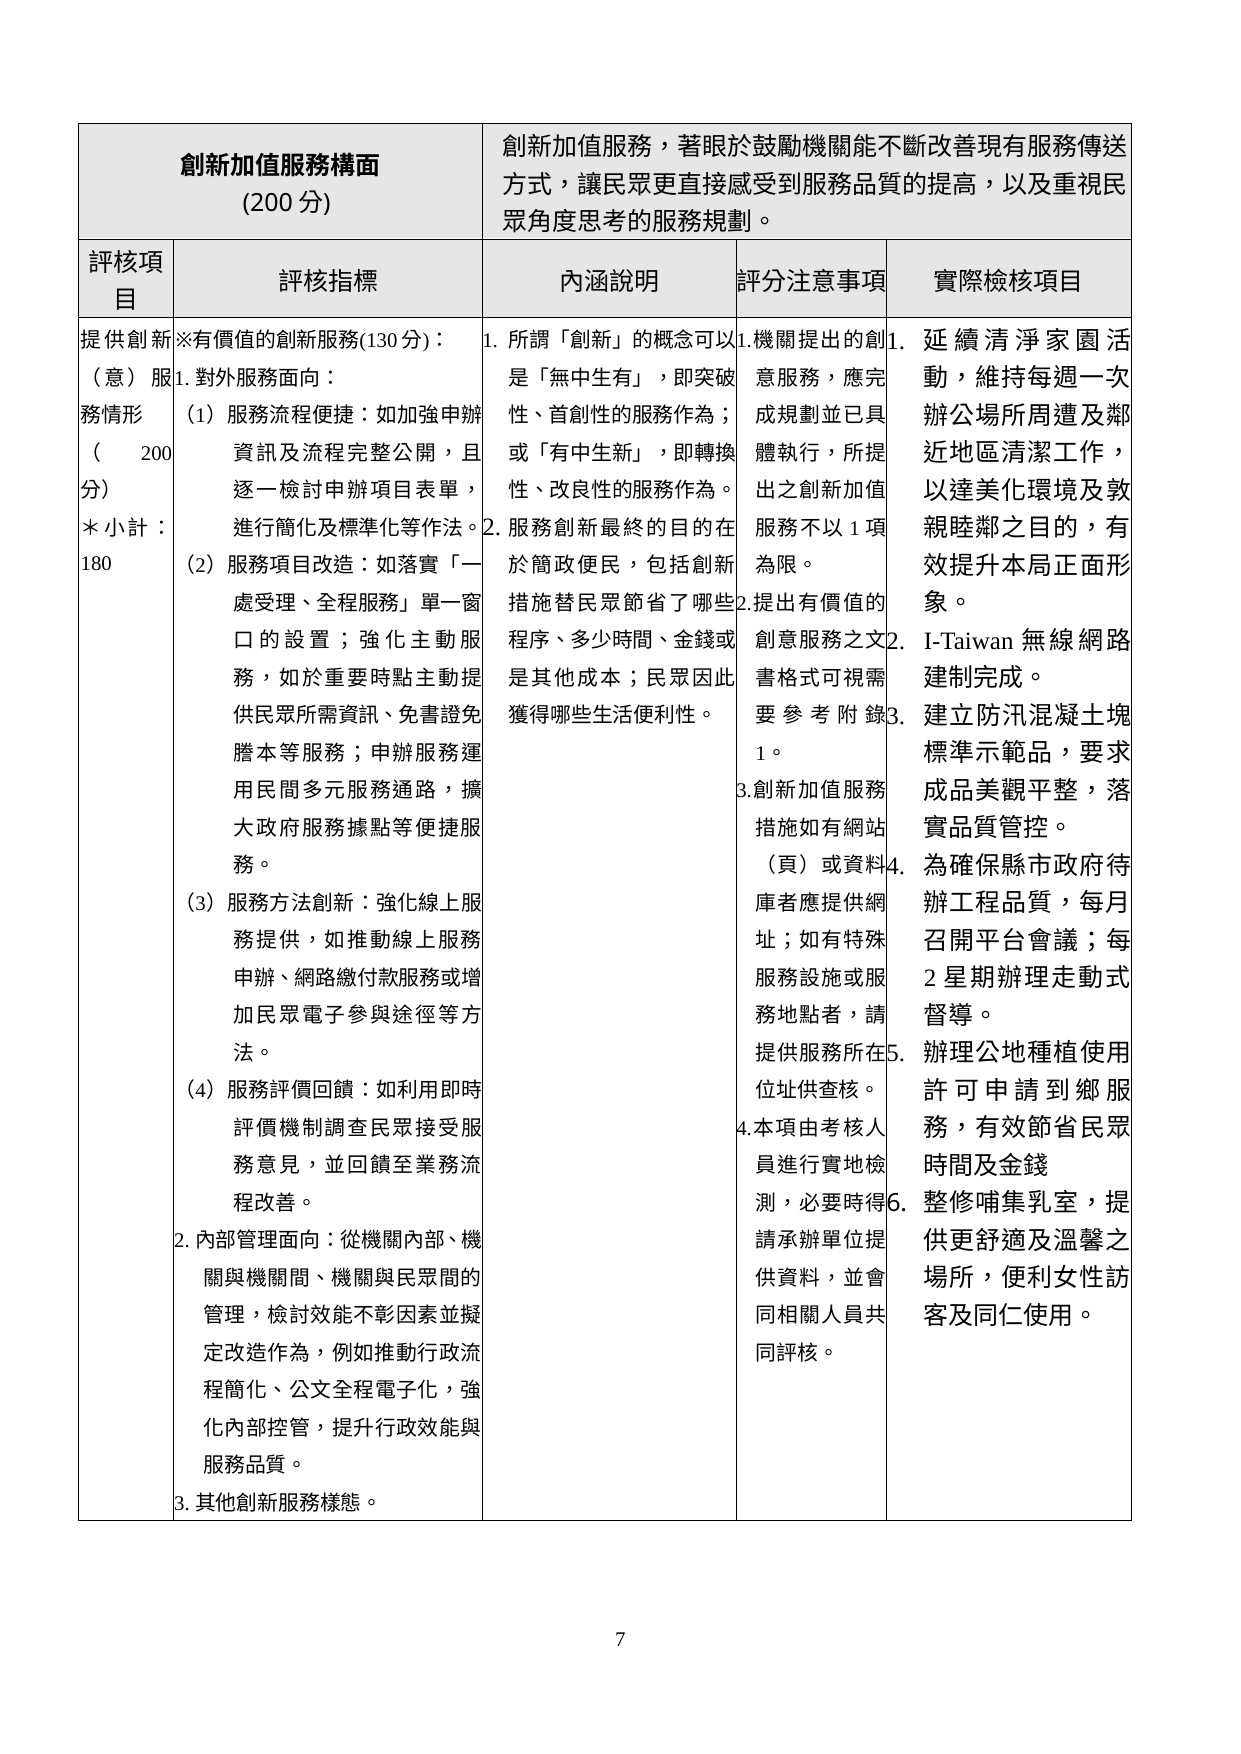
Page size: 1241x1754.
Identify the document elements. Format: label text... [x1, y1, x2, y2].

table_cell 評分注意事項 [737, 240, 886, 317]
table_cell 創新加值服務構面 (200分) [79, 124, 482, 238]
table_cell 創新加值服務，著眼於鼓勵機關能不斷改善現有服務傳送方式，讓民眾更直接感受到服務品質的提高，以及重視民眾角度思考的服務規劃。 [483, 124, 1131, 238]
table_cell 1.機關提出的創意服務，應完成規劃並已具體執行，所提出之創新加值服務不以1項為限。 2.提出有價值的創意服務之文書格式可視需要參考附錄1。 3.創新加值服務措施如有網站（頁）或資料庫者應提供網址；如有特殊服務設施或服務地點者，請提供服務所在位址供查核。 4.本項由考核人員進行實地檢測，必要時得請承辦單位提供資料，並會同相關人員共同評核。 [737, 318, 886, 1520]
table_cell ※有價值的創新服務(130分)： 1. 對外服務面向： （1）服務流程便捷：如加強申辦資訊及流程完整公開，且逐一檢討申辦項目表單，進行簡化及標準化等作法。 （2）服務項目改造：如落實「一處受理、全程服務」單一窗口的設置；強化主動服務，如於重要時點主動提供民眾所需資訊、免書證免謄本等服務；申辦服務運用民間多元服務通路，擴大政府服務據點等便捷服務。 （3）服務方法創新：強化線上服務提供，如推動線上服務申辦、網路繳付款服務或增加民眾電子參與途徑等方法。 （4）服務評價回饋：如利用即時評價機制調查民眾接受服務意見，並回饋至業務流程改善。 2. 內部管理面向：從機關內部、機關與機關間、機關與民眾間的管理，檢討效能不彰因素並擬定改造作為，例如推動行政流程簡化、公文全程電子化，強化內部控管，提升行政效能與服務品質。 3. 其他創新服務樣態。 [174, 318, 482, 1520]
table_cell 提供創新（意）服務情形 （200分） ＊小計：180 [79, 318, 173, 1520]
table_cell 評核項目 [79, 240, 173, 317]
table_cell 延續清淨家園活動，維持每週一次辦公場所周遭及鄰近地區清潔工作，以達美化環境及敦親睦鄰之目的，有效提升本局正面形象。 I-Taiwan無線網路建制完成。 建立防汛混凝土塊標準示範品，要求成品美觀平整，落實品質管控。 為確保縣市政府待辦工程品質，每月召開平台會議；每2星期辦理走動式督導。 辦理公地種植使用許可申請到鄉服務，有效節省民眾時間及金錢 整修哺集乳室，提供更舒適及溫馨之場所，便利女性訪客及同仁使用。 [887, 318, 1131, 1520]
table_cell 所謂「創新」的概念可以是「無中生有」，即突破性、首創性的服務作為；或「有中生新」，即轉換性、改良性的服務作為。 服務創新最終的目的在於簡政便民，包括創新措施替民眾節省了哪些程序、多少時間、金錢或是其他成本；民眾因此獲得哪些生活便利性。 [483, 318, 736, 1520]
table_cell 內涵說明 [483, 240, 736, 317]
table_cell 評核指標 [174, 240, 482, 317]
table_cell 實際檢核項目 [887, 240, 1131, 317]
